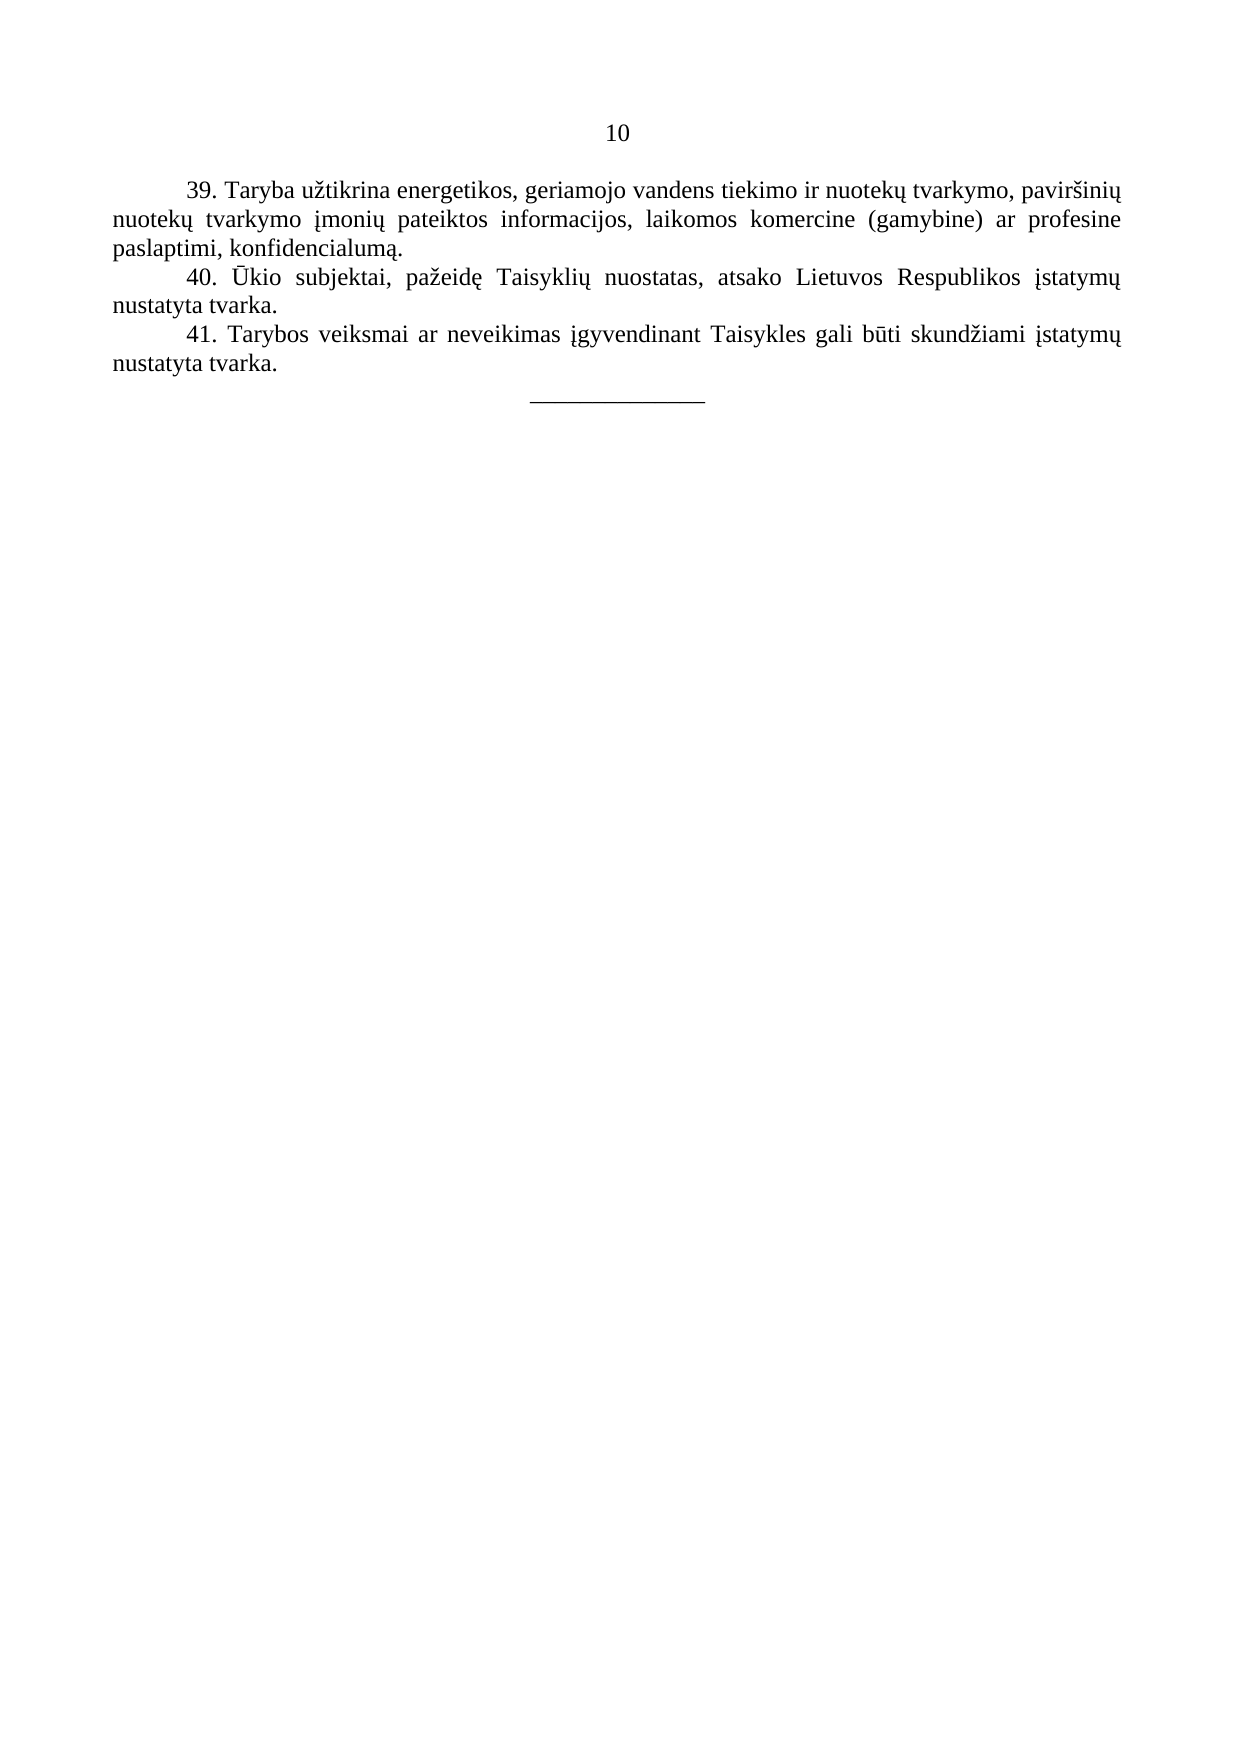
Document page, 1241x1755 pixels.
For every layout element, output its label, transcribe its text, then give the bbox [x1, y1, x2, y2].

text 40. Ūkio subjektai, pažeidę Taisyklių nuostatas, atsako Lietuvos Respublikos įstatymų nustatyta tvarka. [112, 262, 1122, 319]
text 39. Taryba užtikrina energetikos, geriamojo vandens tiekimo ir nuotekų tvarkymo, paviršinių nuotekų tvarkymo įmonių pateiktos informacijos, laikomos komercine (gamybine) ar profesine paslaptimi, konfidencialumą. [112, 176, 1122, 262]
text ______________ [112, 377, 1122, 406]
text 41. Tarybos veiksmai ar neveikimas įgyvendinant Taisykles gali būti skundžiami įstatymų nustatyta tvarka. [112, 319, 1122, 377]
